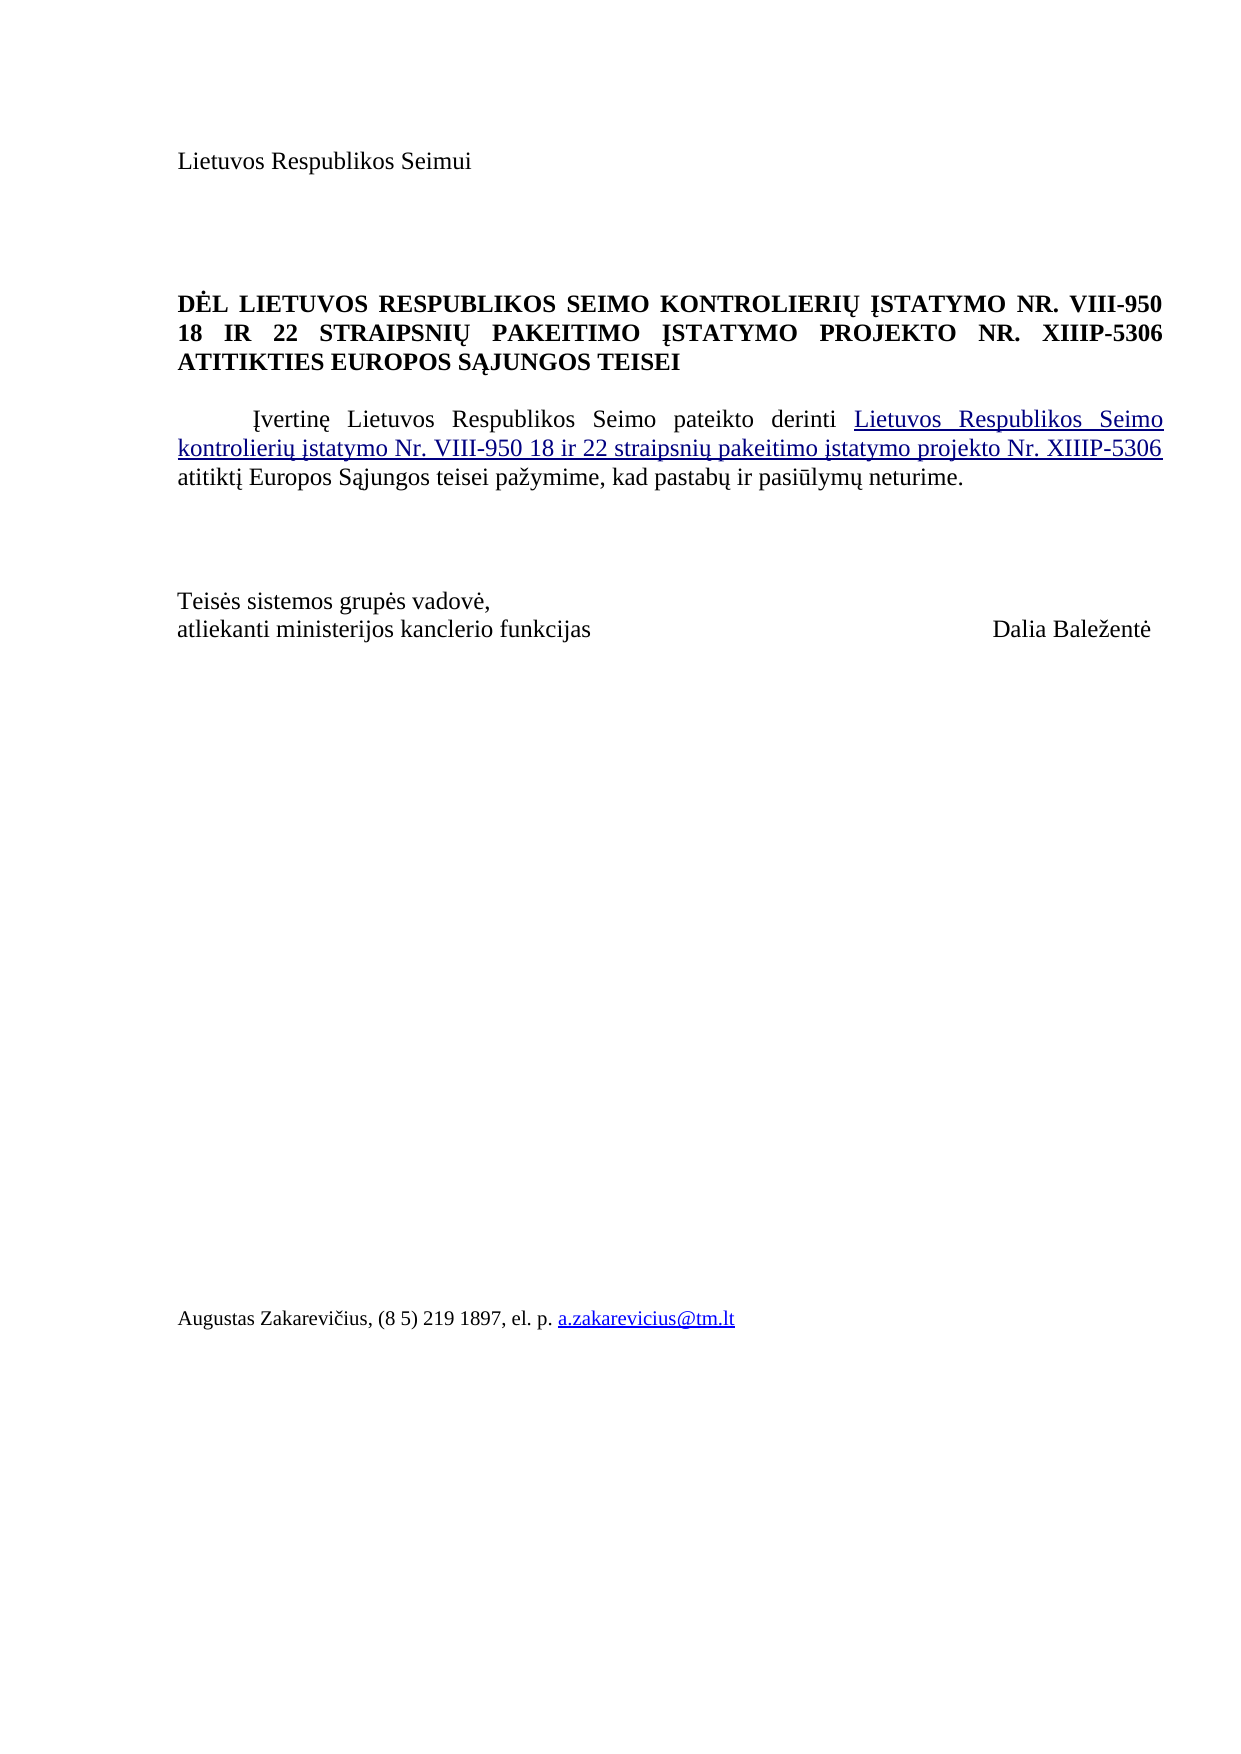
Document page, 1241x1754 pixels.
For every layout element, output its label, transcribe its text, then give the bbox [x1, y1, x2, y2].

table_header Dalia Baležentė [738, 586, 1162, 643]
text atitiktį Europos Sąjungos teisei pažymime, kad pastabų ir pasiūlymų neturime. [177, 459, 1163, 491]
table_header Teisės sistemos grupės vadovė, atliekanti ministerijos kanclerio funkcijas [177, 586, 738, 643]
text Įvertinę Lietuvos Respublikos Seimo pateikto derinti Lietuvos Respublikos Seimo kontrolierių įstatymo Nr. VIII-950 18 ir 22 straipsnių pakeitimo įstatymo projekto Nr. XIIIP-5306 [177, 404, 1163, 458]
text Lietuvos Respublikos Seimui [177, 146, 1130, 174]
text DĖL LIETUVOS RESPUBLIKOS SEIMO KONTROLIERIŲ ĮSTATYMO NR. VIII-950 18 IR 22 STRAIPSNIŲ PAKEITIMO įstatymo projekto Nr. XIIIP-5306 ATITIKTIES EUROPOS SĄJUNGOS TEISEI [177, 289, 1163, 376]
text Augustas Zakarevičius, (8 5) 219 1897, el. p. a.zakarevicius@tm.lt [177, 1305, 1163, 1329]
